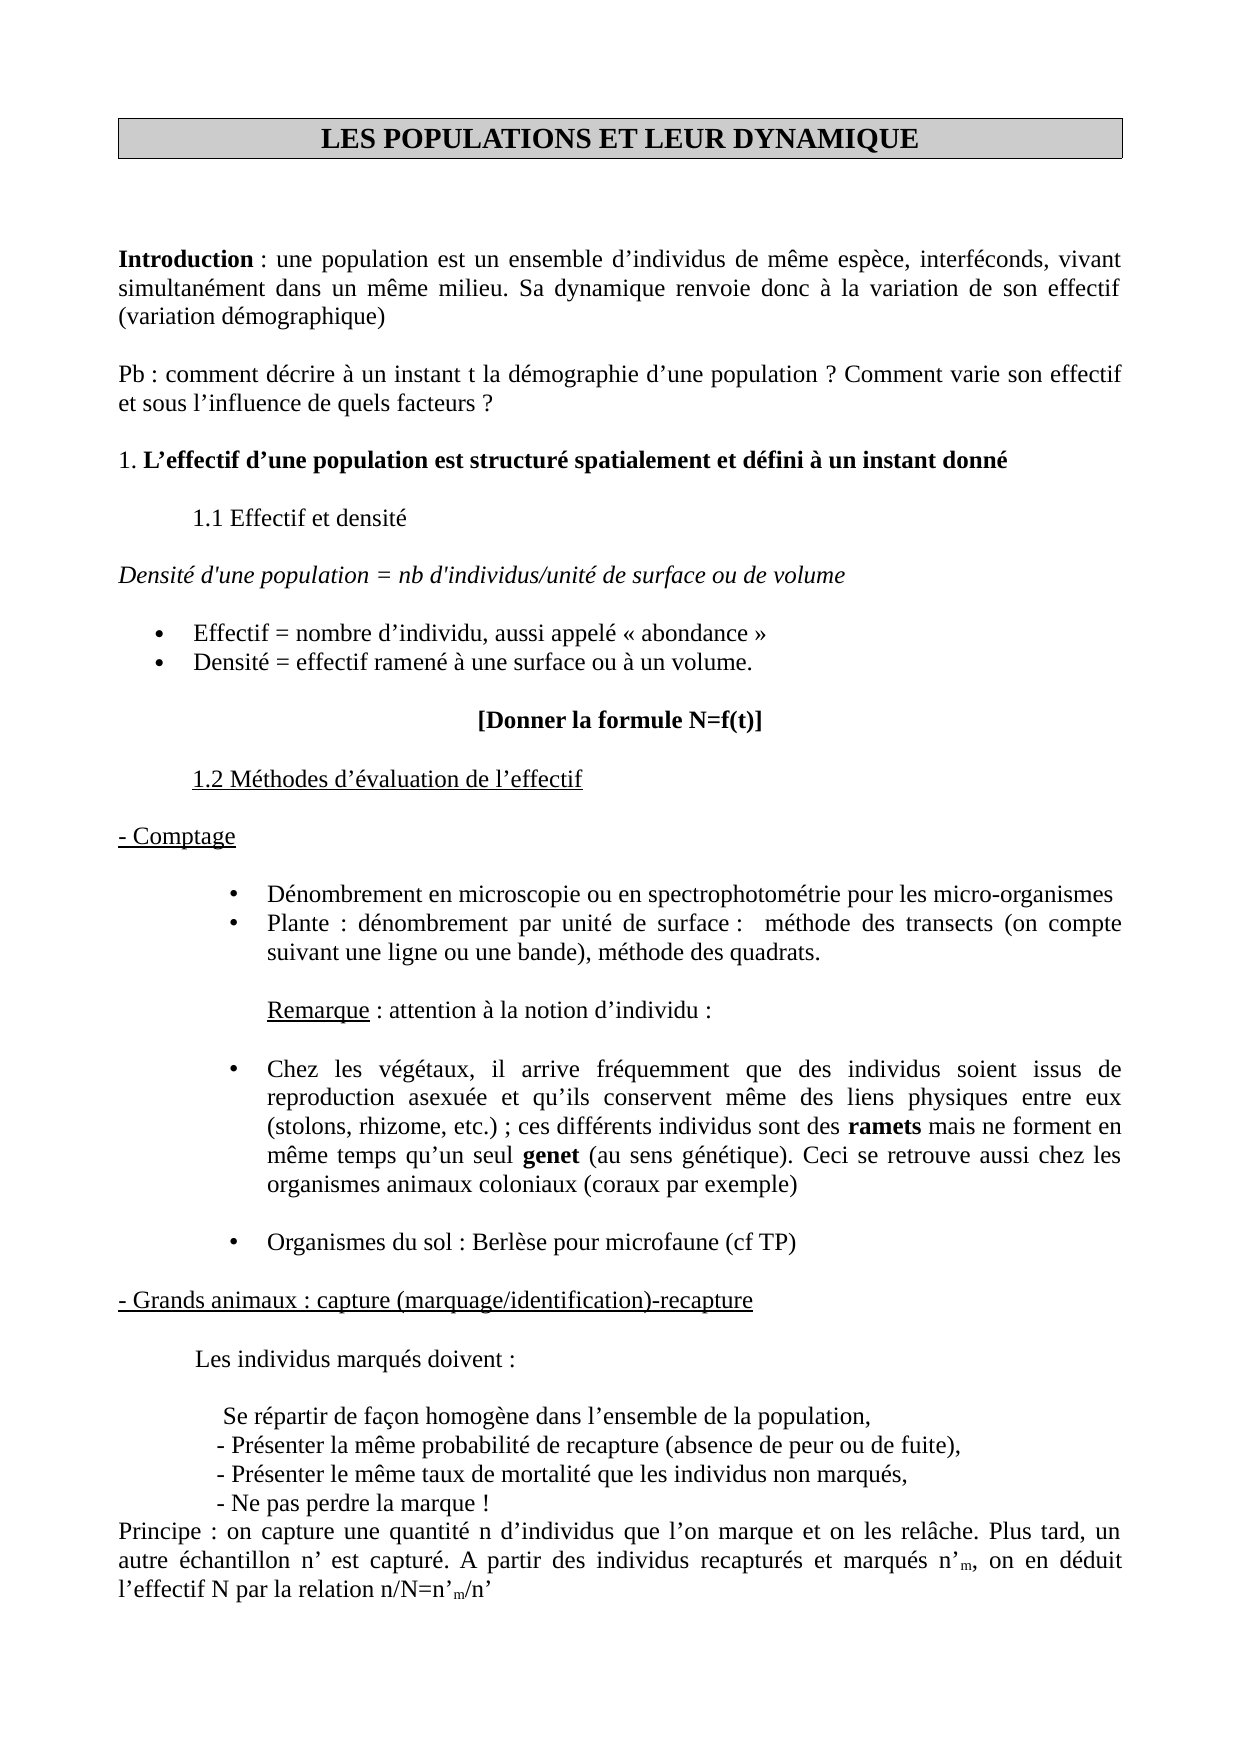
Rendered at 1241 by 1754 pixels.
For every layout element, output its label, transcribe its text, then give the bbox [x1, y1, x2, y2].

text [Donner la formule N=f(t)] [118, 705, 1122, 734]
text 1. L’effectif d’une population est structuré spatialement et défini à un instant donné [118, 445, 1122, 474]
text Les individus marqués doivent : [195, 1344, 1122, 1372]
text 1.1 Effectif et densité [192, 503, 1122, 531]
list Remarque : attention à la notion d’individu : [229, 995, 1122, 1024]
text - Grands animaux : capture (marquage/identification)-recapture [118, 1285, 1122, 1314]
text - Présenter le même taux de mortalité que les individus non marqués, [216, 1459, 1122, 1488]
text LES POPULATIONS ET LEUR DYNAMIQUE [119, 119, 1122, 158]
list Organismes du sol : Berlèse pour microfaune (cf TP) [229, 1227, 1122, 1256]
text Densité d'une population = nb d'individus/unité de surface ou de volume [118, 560, 1122, 589]
text 1.2 Méthodes d’évaluation de l’effectif [192, 764, 1122, 792]
list Effectif = nombre d’individu, aussi appelé « abondance » [156, 618, 1122, 647]
list Plante : dénombrement par unité de surface : méthode des transects (on compte suivant une ligne ou une bande), méthode des quadrats. [229, 908, 1122, 966]
list Densité = effectif ramené à une surface ou à un volume. [156, 647, 1122, 676]
text - Ne pas perdre la marque ! [216, 1488, 1122, 1516]
text - Comptage [118, 821, 1122, 850]
text Principe : on capture une quantité n d’individus que l’on marque et on les relâche. Plus tard, un autre échantillon n’ est capturé. A partir des individus recapturés et marqués n’m, on en déduit l’effectif N par la relation n/N=n’m/n’ [118, 1516, 1122, 1603]
text Pb : comment décrire à un instant t la démographie d’une population ? Comment varie son effectif et sous l’influence de quels facteurs ? [118, 359, 1122, 416]
text - Présenter la même probabilité de recapture (absence de peur ou de fuite), [216, 1430, 1122, 1459]
list Dénombrement en microscopie ou en spectrophotométrie pour les micro-organismes [229, 879, 1122, 908]
text Introduction : une population est un ensemble d’individus de même espèce, interféconds, vivant simultanément dans un même milieu. Sa dynamique renvoie donc à la variation de son effectif (variation démographique) [118, 244, 1122, 330]
text Se répartir de façon homogène dans l’ensemble de la population, [216, 1401, 1122, 1430]
list Chez les végétaux, il arrive fréquemment que des individus soient issus de reproduction asexuée et qu’ils conservent même des liens physiques entre eux (stolons, rhizome, etc.) ; ces différents individus sont des ramets mais ne forment en même temps qu’un seul genet (au sens génétique). Ceci se retrouve aussi chez les organismes animaux coloniaux (coraux par exemple) [229, 1054, 1122, 1197]
